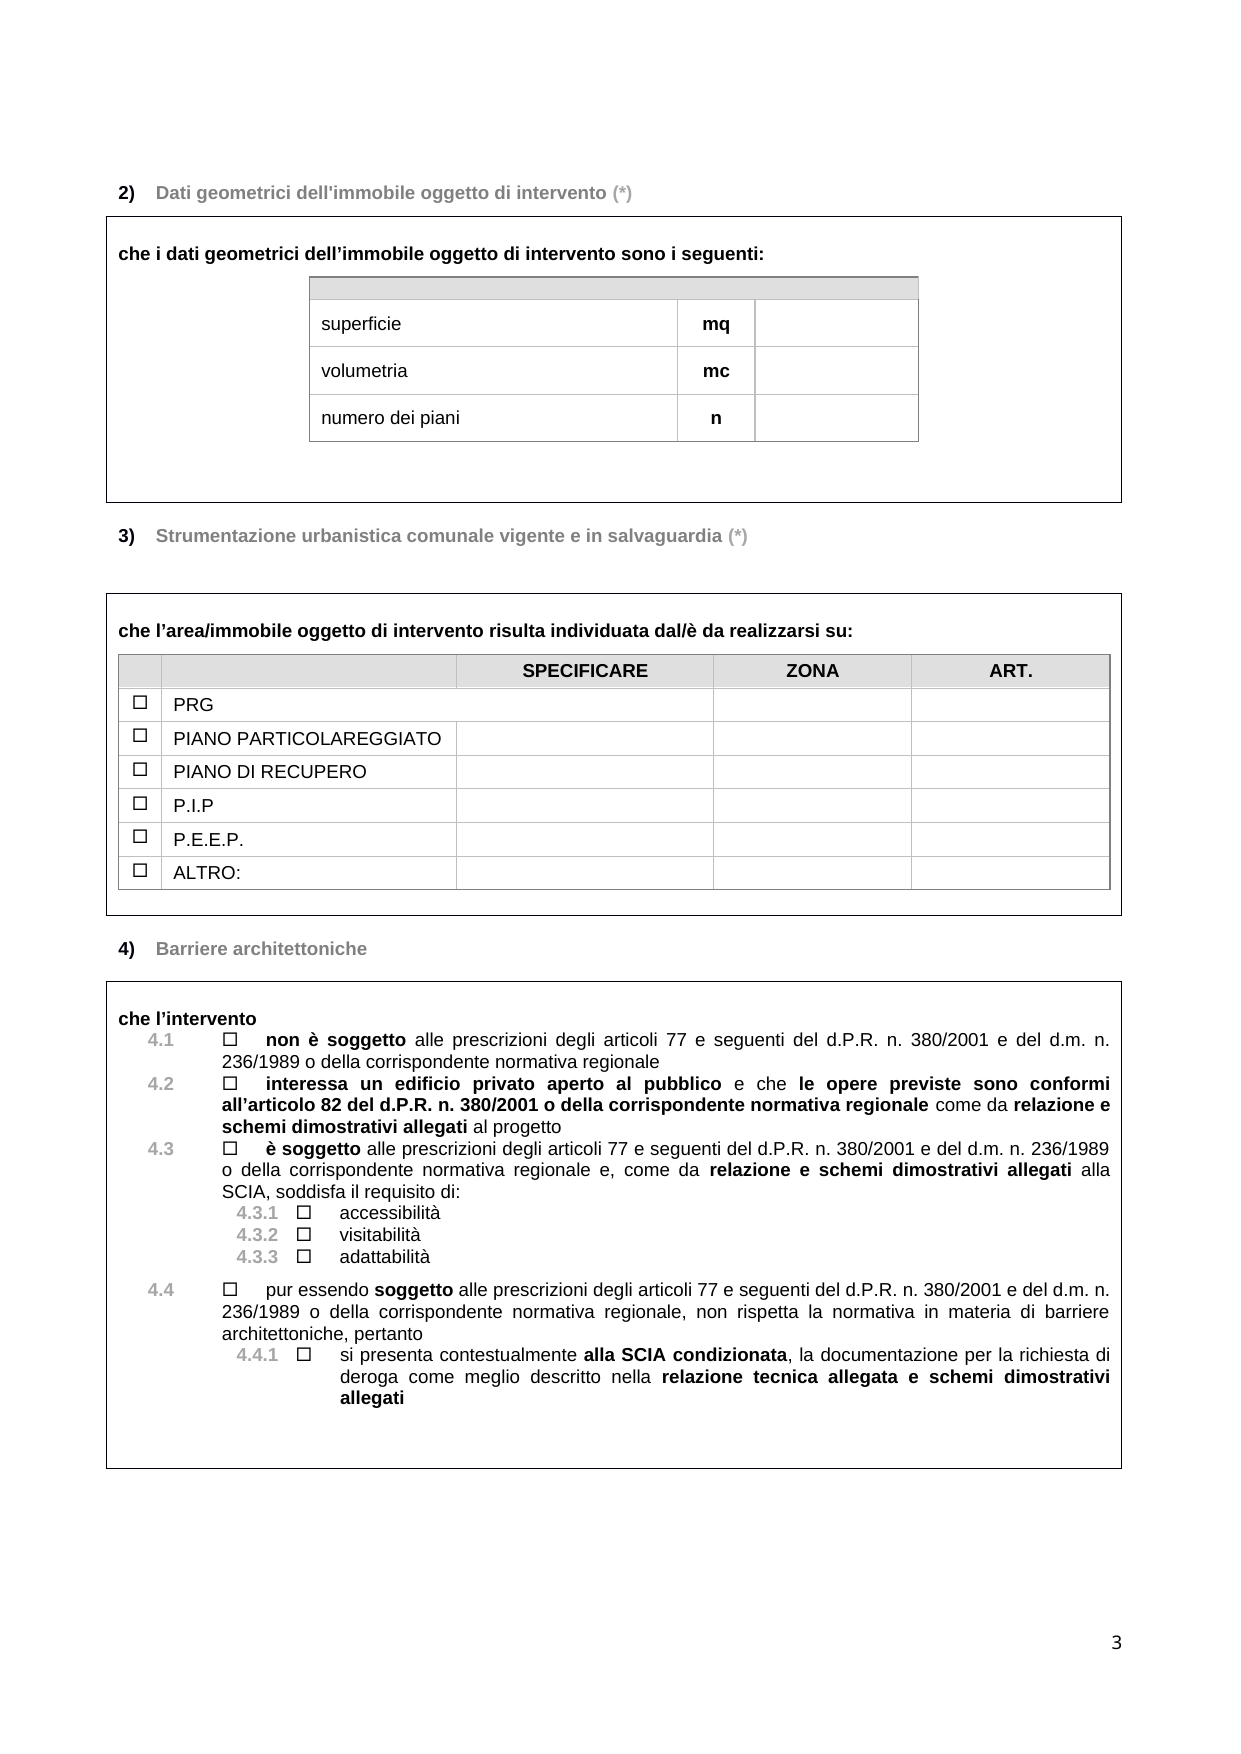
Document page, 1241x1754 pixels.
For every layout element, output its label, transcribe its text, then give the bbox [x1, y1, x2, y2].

table_cell [912, 756, 1109, 788]
table_cell  [119, 789, 161, 822]
table_cell PRG [162, 689, 713, 721]
table_cell [457, 722, 713, 755]
table_cell [457, 789, 713, 822]
table_cell [756, 300, 918, 346]
list Dati geometrici dell'immobile oggetto di intervento (*) [118, 182, 1122, 203]
table_cell PIANO DI RECUPERO [162, 756, 456, 788]
table_cell superficie [310, 300, 677, 346]
table_cell ALTRO: [162, 857, 456, 889]
table_cell  [119, 689, 161, 721]
table_cell  [119, 722, 161, 755]
table_cell [912, 823, 1109, 856]
table_cell [756, 347, 918, 393]
table_cell [714, 722, 911, 755]
table_header [310, 278, 918, 299]
table_cell [756, 395, 918, 441]
table_cell  [119, 756, 161, 788]
table_cell mc [678, 347, 754, 393]
table_header ZONA [714, 655, 911, 687]
table_cell  [119, 823, 161, 856]
table_header ART. [912, 655, 1109, 687]
table_header [119, 655, 161, 687]
table_cell PIANO PARTICOLAREGGIATO [162, 722, 456, 755]
table_cell volumetria [310, 347, 677, 393]
table_cell [714, 823, 911, 856]
table_cell n [678, 395, 754, 441]
table_cell P.I.P [162, 789, 456, 822]
table_cell [912, 689, 1109, 721]
table_cell [714, 689, 911, 721]
table_header SPECIFICARE [457, 655, 713, 687]
table_cell [714, 756, 911, 788]
list Barriere architettoniche [118, 938, 1122, 959]
table_cell [714, 789, 911, 822]
table_header [162, 655, 456, 687]
table_cell  [119, 857, 161, 889]
table_cell [457, 823, 713, 856]
table_header che i dati geometrici dell’immobile oggetto di intervento sono i seguenti: [107, 217, 1121, 502]
table_cell [912, 857, 1109, 889]
table_cell [714, 857, 911, 889]
table_header che l’intervento  non è soggetto alle prescrizioni degli articoli 77 e seguenti del d.P.R. n. 380/2001 e del d.m. n. 236/1989 o della corrispondente normativa regionale  interessa un edificio privato aperto al pubblico e che le opere previste sono conformi all’articolo 82 del d.P.R. n. 380/2001 o della corrispondente normativa regionale come da relazione e schemi dimostrativi allegati al progetto  è soggetto alle prescrizioni degli articoli 77 e seguenti del d.P.R. n. 380/2001 e del d.m. n. 236/1989 o della corrispondente normativa regionale e, come da relazione e schemi dimostrativi allegati alla SCIA, soddisfa il requisito di:  accessibilità  visitabilità  adattabilità  pur essendo soggetto alle prescrizioni degli articoli 77 e seguenti del d.P.R. n. 380/2001 e del d.m. n. 236/1989 o della corrispondente normativa regionale, non rispetta la normativa in materia di barriere architettoniche, pertanto  si presenta contestualmente alla SCIA condizionata, la documentazione per la richiesta di deroga come meglio descritto nella relazione tecnica allegata e schemi dimostrativi allegati [107, 982, 1121, 1468]
table_cell [457, 857, 713, 889]
table_header che l’area/immobile oggetto di intervento risulta individuata dal/è da realizzarsi su: [107, 594, 1121, 915]
table_cell [912, 789, 1109, 822]
list Strumentazione urbanistica comunale vigente e in salvaguardia (*) [118, 524, 1122, 593]
table_cell P.E.E.P. [162, 823, 456, 856]
table_cell mq [678, 300, 754, 346]
table_cell [457, 756, 713, 788]
table_cell numero dei piani [310, 395, 677, 441]
table_cell [912, 722, 1109, 755]
